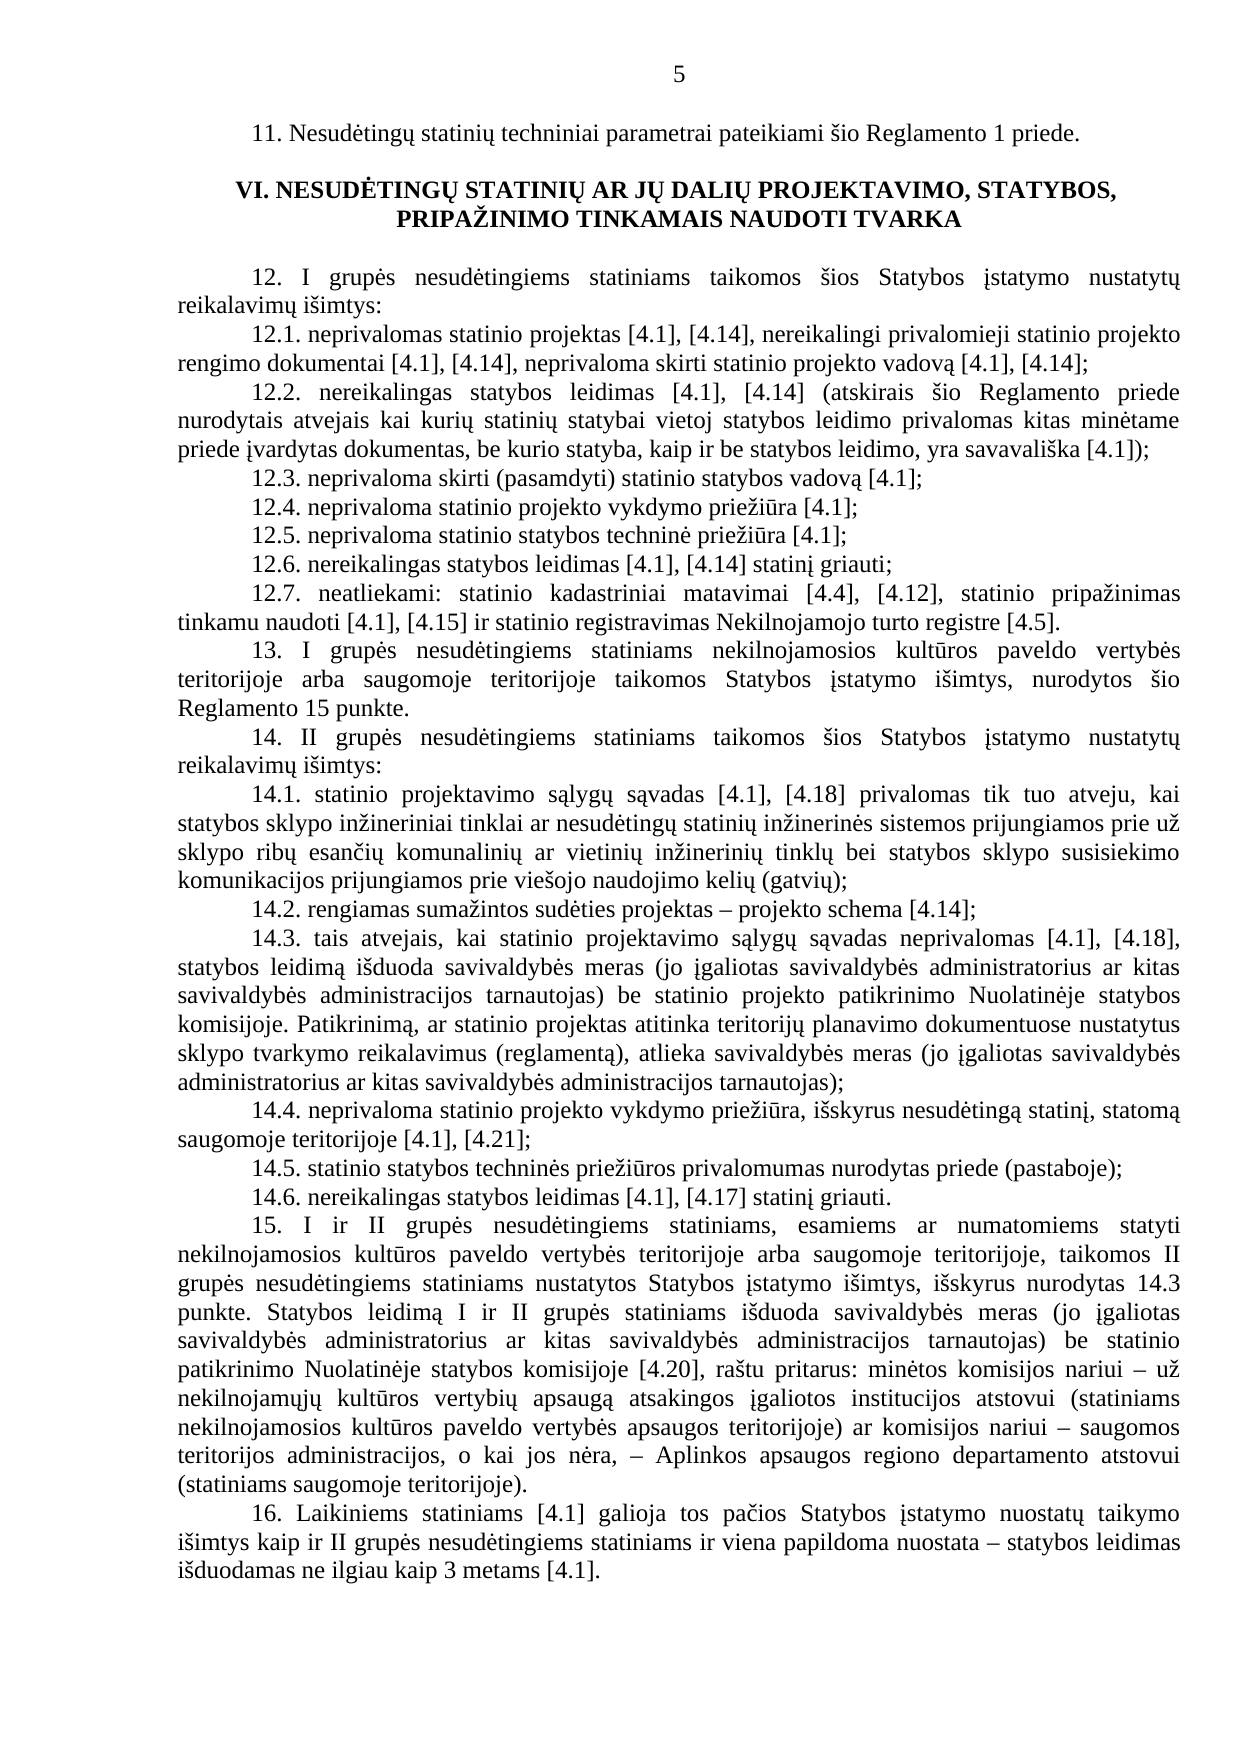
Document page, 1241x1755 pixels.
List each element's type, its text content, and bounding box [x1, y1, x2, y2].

text 12. I grupės nesudėtingiems statiniams taikomos šios Statybos įstatymo nustatytų reikalavimų išimtys: [177, 262, 1181, 319]
text 14.4. neprivaloma statinio projekto vykdymo priežiūra, išskyrus nesudėtingą statinį, statomą saugomoje teritorijoje [4.1], [4.21]; [177, 1096, 1181, 1153]
text 12.3. neprivaloma skirti (pasamdyti) statinio statybos vadovą [4.1]; [177, 463, 1181, 492]
text 14.6. nereikalingas statybos leidimas [4.1], [4.17] statinį griauti. [177, 1182, 1181, 1211]
text 12.4. neprivaloma statinio projekto vykdymo priežiūra [4.1]; [177, 492, 1181, 521]
text 16. Laikiniems statiniams [4.1] galioja tos pačios Statybos įstatymo nuostatų taikymo išimtys kaip ir II grupės nesudėtingiems statiniams ir viena papildoma nuostata – statybos leidimas išduodamas ne ilgiau kaip 3 metams [4.1]. [177, 1498, 1181, 1584]
text 12.2. nereikalingas statybos leidimas [4.1], [4.14] (atskirais šio Reglamento priede nurodytais atvejais kai kurių statinių statybai vietoj statybos leidimo privalomas kitas minėtame priede įvardytas dokumentas, be kurio statyba, kaip ir be statybos leidimo, yra savavališka [4.1]); [177, 377, 1181, 463]
text VI. nesudėtingų statinių ar jų dalių projektavimo, statybos, [177, 176, 1181, 204]
text 12.5. neprivaloma statinio statybos techninė priežiūra [4.1]; [177, 521, 1181, 549]
text 14.3. tais atvejais, kai statinio projektavimo sąlygų sąvadas neprivalomas [4.1], [4.18], statybos leidimą išduoda savivaldybės meras (jo įgaliotas savivaldybės administratorius ar kitas savivaldybės administracijos tarnautojas) be statinio projekto patikrinimo Nuolatinėje statybos komisijoje. Patikrinimą, ar statinio projektas atitinka teritorijų planavimo dokumentuose nustatytus sklypo tvarkymo reikalavimus (reglamentą), atlieka savivaldybės meras (jo įgaliotas savivaldybės administratorius ar kitas savivaldybės administracijos tarnautojas); [177, 923, 1181, 1096]
text 14.2. rengiamas sumažintos sudėties projektas – projekto schema [4.14]; [177, 894, 1181, 923]
text pripažinimo tinkamais naudoti tvarka [177, 204, 1181, 233]
text 12.1. neprivalomas statinio projektas [4.1], [4.14], nereikalingi privalomieji statinio projekto rengimo dokumentai [4.1], [4.14], neprivaloma skirti statinio projekto vadovą [4.1], [4.14]; [177, 319, 1181, 377]
text 13. I grupės nesudėtingiems statiniams nekilnojamosios kultūros paveldo vertybės teritorijoje arba saugomoje teritorijoje taikomos Statybos įstatymo išimtys, nurodytos šio Reglamento 15 punkte. [177, 636, 1181, 722]
text 12.7. neatliekami: statinio kadastriniai matavimai [4.4], [4.12], statinio pripažinimas tinkamu naudoti [4.1], [4.15] ir statinio registravimas Nekilnojamojo turto registre [4.5]. [177, 578, 1181, 636]
text 15. I ir II grupės nesudėtingiems statiniams, esamiems ar numatomiems statyti nekilnojamosios kultūros paveldo vertybės teritorijoje arba saugomoje teritorijoje, taikomos II grupės nesudėtingiems statiniams nustatytos Statybos įstatymo išimtys, išskyrus nurodytas 14.3 punkte. Statybos leidimą I ir II grupės statiniams išduoda savivaldybės meras (jo įgaliotas savivaldybės administratorius ar kitas savivaldybės administracijos tarnautojas) be statinio patikrinimo Nuolatinėje statybos komisijoje [4.20], raštu pritarus: minėtos komisijos nariui – už nekilnojamųjų kultūros vertybių apsaugą atsakingos įgaliotos institucijos atstovui (statiniams nekilnojamosios kultūros paveldo vertybės apsaugos teritorijoje) ar komisijos nariui – saugomos teritorijos administracijos, o kai jos nėra, – Aplinkos apsaugos regiono departamento atstovui (statiniams saugomoje teritorijoje). [177, 1211, 1181, 1498]
text 14.5. statinio statybos techninės priežiūros privalomumas nurodytas priede (pastaboje); [177, 1153, 1181, 1182]
text 14.1. statinio projektavimo sąlygų sąvadas [4.1], [4.18] privalomas tik tuo atveju, kai statybos sklypo inžineriniai tinklai ar nesudėtingų statinių inžinerinės sistemos prijungiamos prie už sklypo ribų esančių komunalinių ar vietinių inžinerinių tinklų bei statybos sklypo susisiekimo komunikacijos prijungiamos prie viešojo naudojimo kelių (gatvių); [177, 779, 1181, 894]
text 11. Nesudėtingų statinių techniniai parametrai pateikiami šio Reglamento 1 priede. [177, 118, 1181, 147]
text 12.6. nereikalingas statybos leidimas [4.1], [4.14] statinį griauti; [177, 549, 1181, 578]
text 14. II grupės nesudėtingiems statiniams taikomos šios Statybos įstatymo nustatytų reikalavimų išimtys: [177, 722, 1181, 779]
